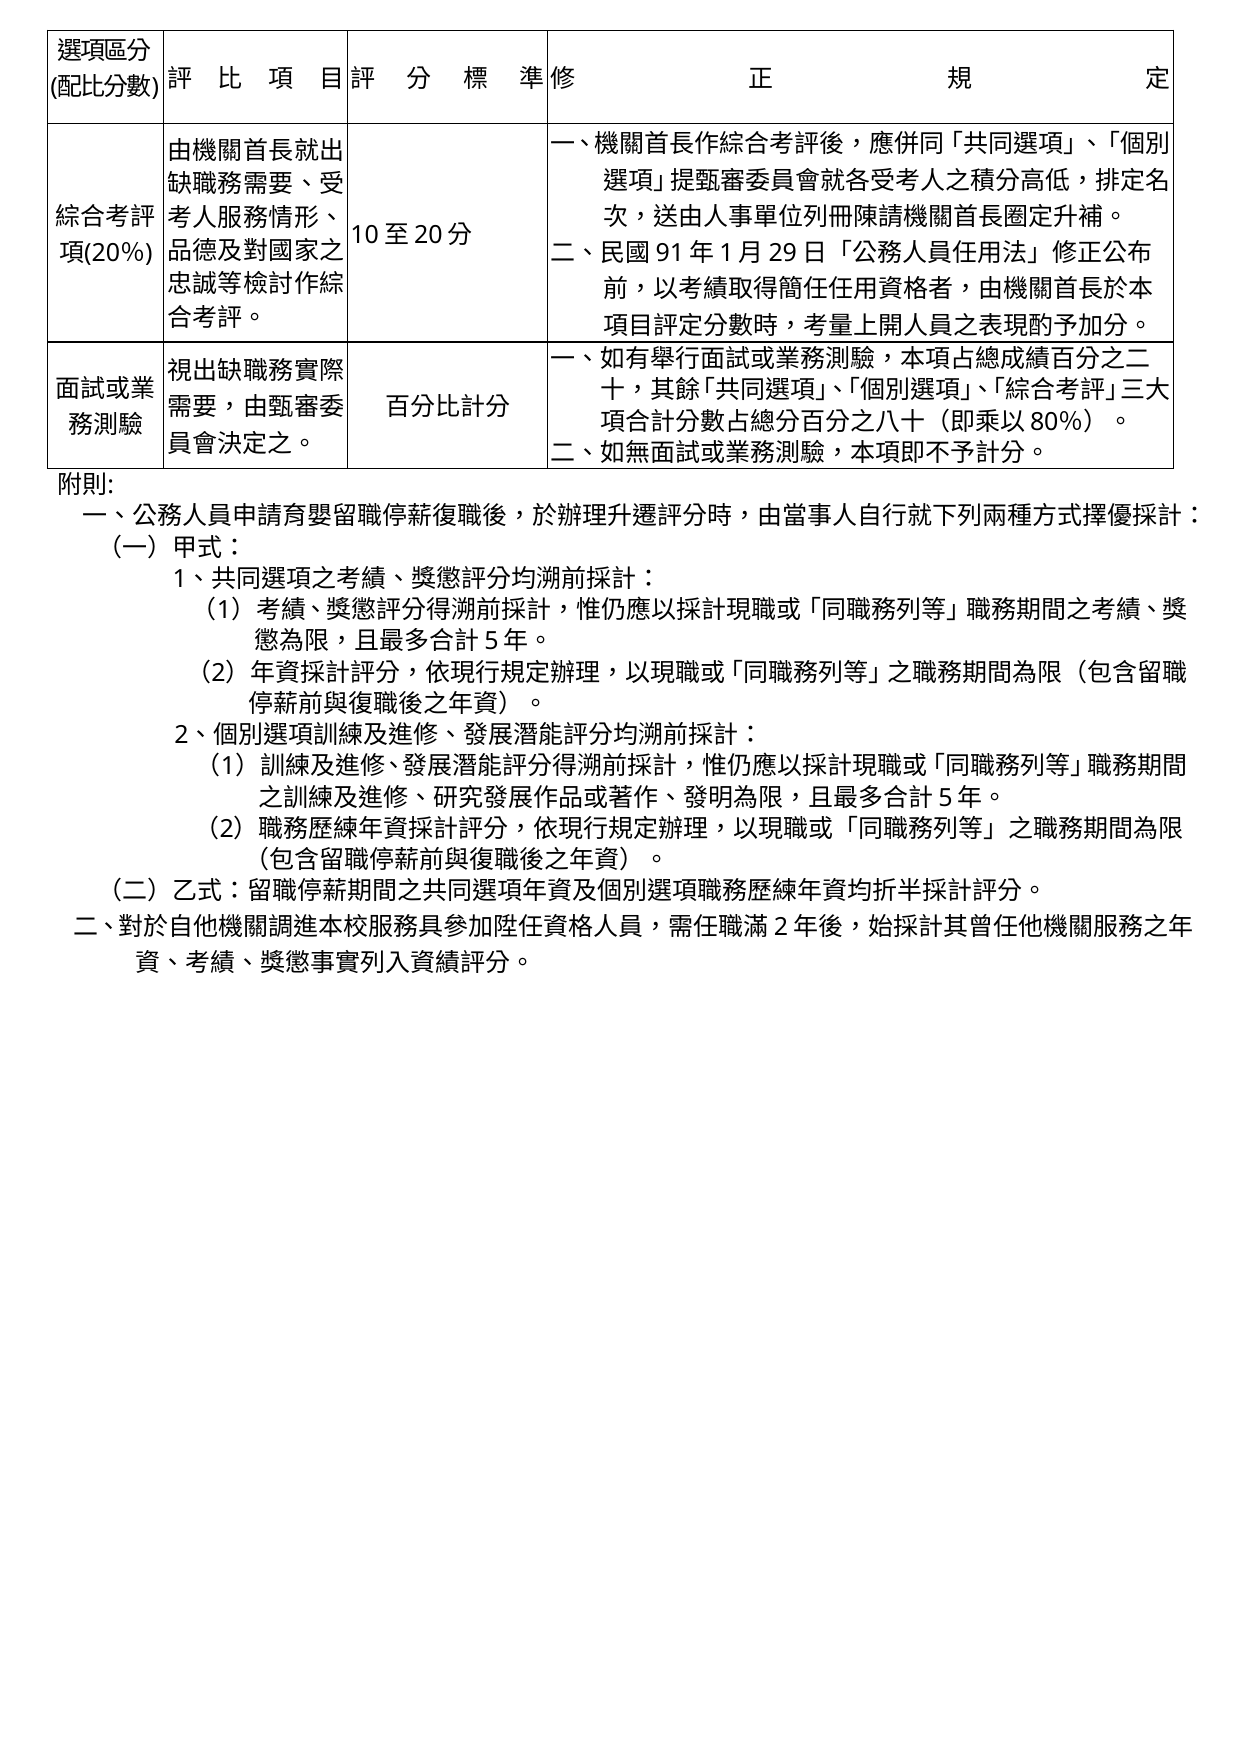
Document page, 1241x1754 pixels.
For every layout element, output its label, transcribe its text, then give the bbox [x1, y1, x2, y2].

table_cell 10至20分 [348, 124, 547, 341]
text （二）乙式：留職停薪期間之共同選項年資及個別選項職務歷練年資均折半採計評分。 [97, 875, 1187, 906]
text 二、對於自他機關調進本校服務具參加陞任資格人員，需任職滿2年後，始採計其曾任他機關服務之年資、考績、獎懲事實列入資績評分。 [47, 906, 1193, 978]
text 1、共同選項之考績、獎懲評分均溯前採計： [47, 562, 1187, 593]
table_header 修正規定 [548, 31, 1173, 123]
text 一、公務人員申請育嬰留職停薪復職後，於辦理升遷評分時，由當事人自行就下列兩種方式擇優採計： [82, 500, 1187, 531]
text （1）考績、獎懲評分得溯前採計，惟仍應以採計現職或「同職務列等」職務期間之考績、獎懲為限，且最多合計5年。 [192, 593, 1187, 656]
table_cell 一、機關首長作綜合考評後，應併同「共同選項」、「個別選項」提甄審委員會就各受考人之積分高低，排定名次，送由人事單位列冊陳請機關首長圈定升補。 二、民國91年1月29日「公務人員任用法」修正公布前，以考績取得簡任任用資格者，由機關首長於本項目評定分數時，考量上開人員之表現酌予加分。 [548, 124, 1173, 341]
table_cell 如有舉行面試或業務測驗，本項占總成績百分之二十，其餘「共同選項」、「個別選項」、「綜合考評」三大項合計分數占總分百分之八十（即乘以80％）。 如無面試或業務測驗，本項即不予計分。 [548, 343, 1173, 467]
text （2）年資採計評分，依現行規定辦理，以現職或「同職務列等」之職務期間為限（包含留職停薪前與復職後之年資）。 [186, 656, 1187, 718]
table_cell 面試或業務測驗 [48, 343, 163, 467]
table_cell 視出缺職務實際需要，由甄審委員會決定之。 [164, 343, 347, 467]
text （1）訓練及進修、發展潛能評分得溯前採計，惟仍應以採計現職或「同職務列等」職務期間之訓練及進修、研究發展作品或著作、發明為限，且最多合計5年。 [196, 750, 1187, 812]
table_cell 由機關首長就出缺職務需要、受考人服務情形、品德及對國家之忠誠等檢討作綜合考評。 [164, 124, 347, 341]
table_cell 百分比計分 [348, 343, 547, 467]
text （一）甲式： [97, 531, 1187, 562]
text （2）職務歷練年資採計評分，依現行規定辦理，以現職或「同職務列等」之職務期間為限（包含留職停薪前與復職後之年資）。 [194, 812, 1187, 875]
table_header 評分標準 [348, 31, 547, 123]
text 附則: [57, 468, 1187, 500]
table_cell 綜合考評項(20％) [48, 124, 163, 341]
text 2、個別選項訓練及進修、發展潛能評分均溯前採計： [47, 718, 1187, 750]
table_header 評比項目 [164, 31, 347, 123]
table_header 選項區分(配比分數) [48, 31, 163, 123]
